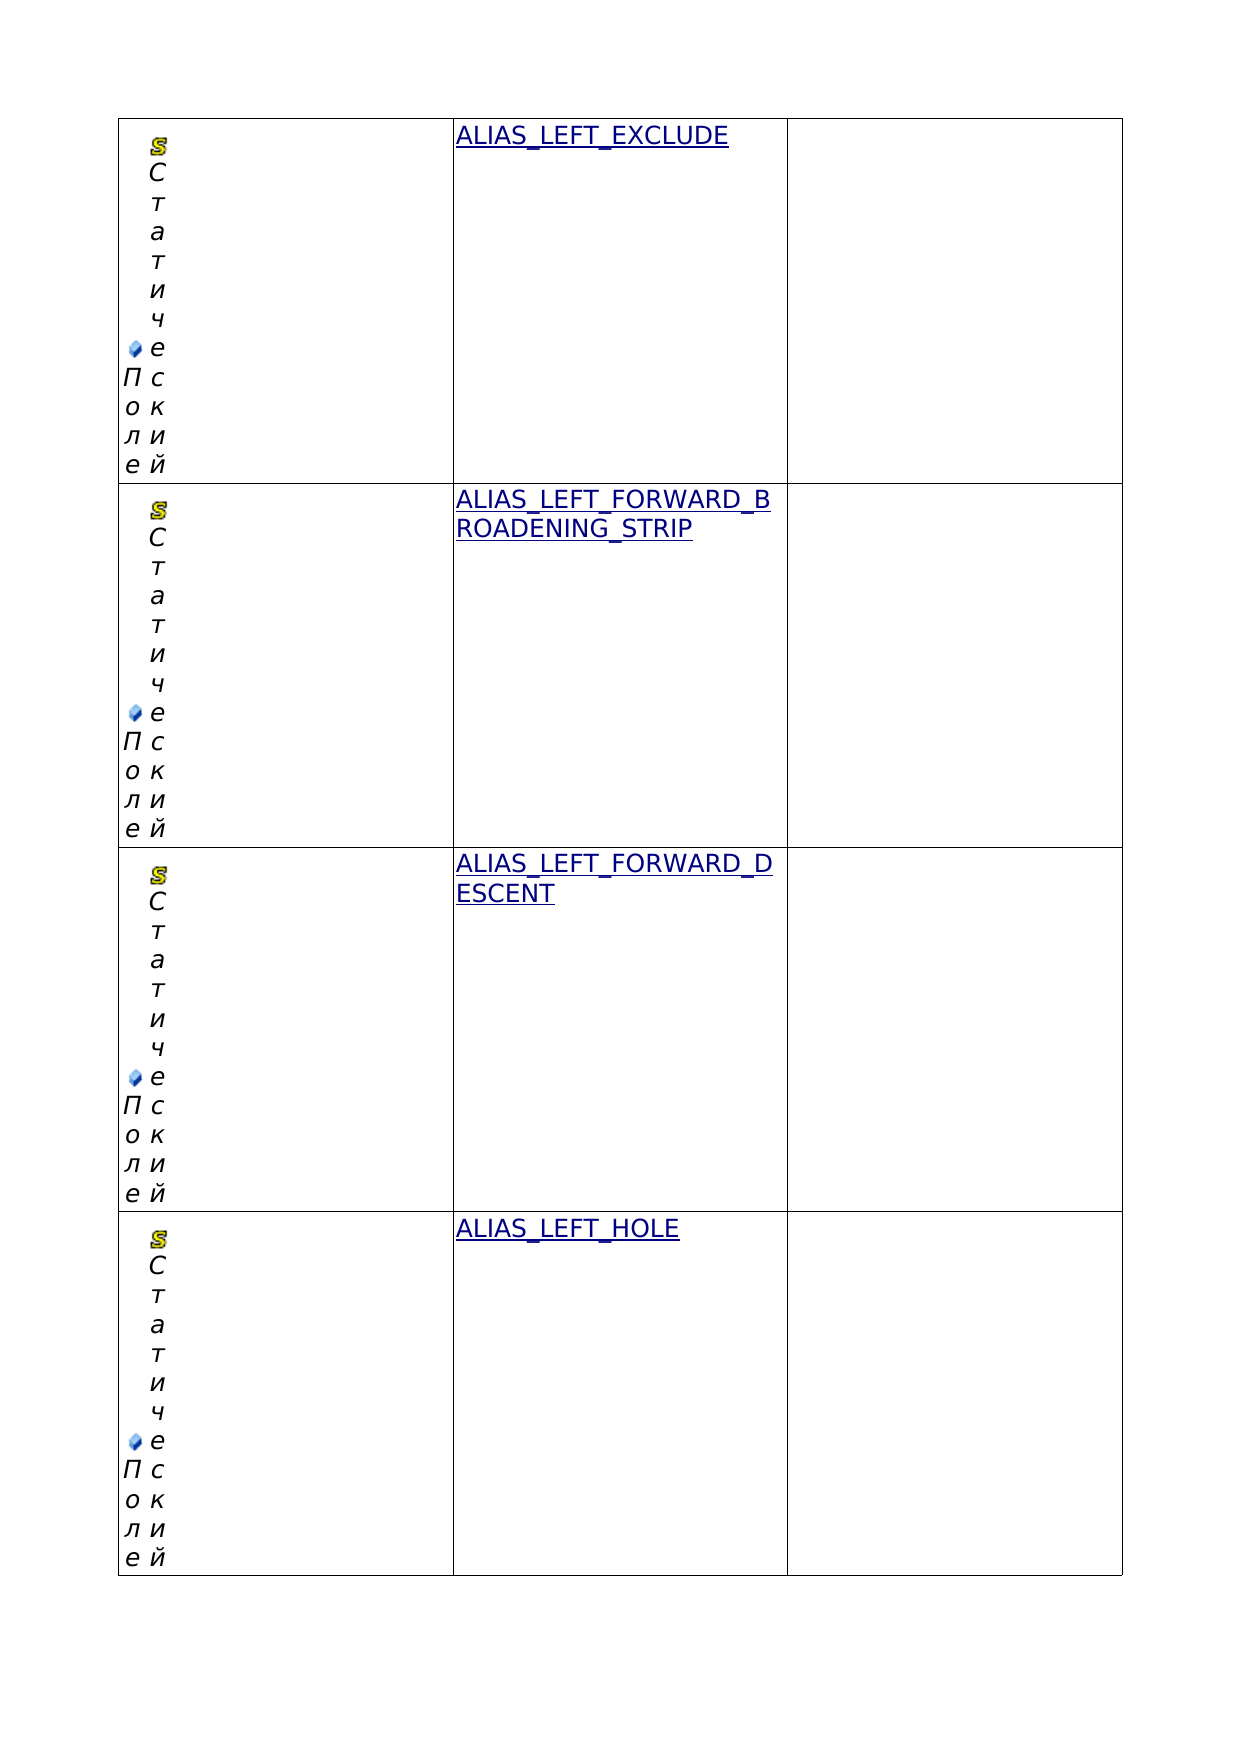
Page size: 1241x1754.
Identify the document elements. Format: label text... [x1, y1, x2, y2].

table_cell [788, 119, 1122, 482]
picture [121, 1430, 146, 1456]
table_cell ALIAS_LEFT_FORWARD_DESCENT [454, 848, 787, 1211]
picture [146, 497, 172, 523]
picture [121, 337, 146, 363]
picture [146, 133, 172, 159]
table_cell [788, 1212, 1122, 1575]
picture [121, 702, 146, 727]
table_cell [119, 848, 453, 1211]
picture [121, 1066, 146, 1092]
table_cell ALIAS_LEFT_EXCLUDE [454, 119, 787, 482]
table_cell [119, 119, 453, 482]
table_cell [788, 848, 1122, 1211]
table_cell ALIAS_LEFT_FORWARD_BROADENING_STRIP [454, 484, 787, 847]
table_cell [119, 484, 453, 847]
picture [146, 862, 172, 888]
table_cell ALIAS_LEFT_HOLE [454, 1212, 787, 1575]
table_cell [788, 484, 1122, 847]
picture [146, 1226, 172, 1252]
table_cell [119, 1212, 453, 1575]
